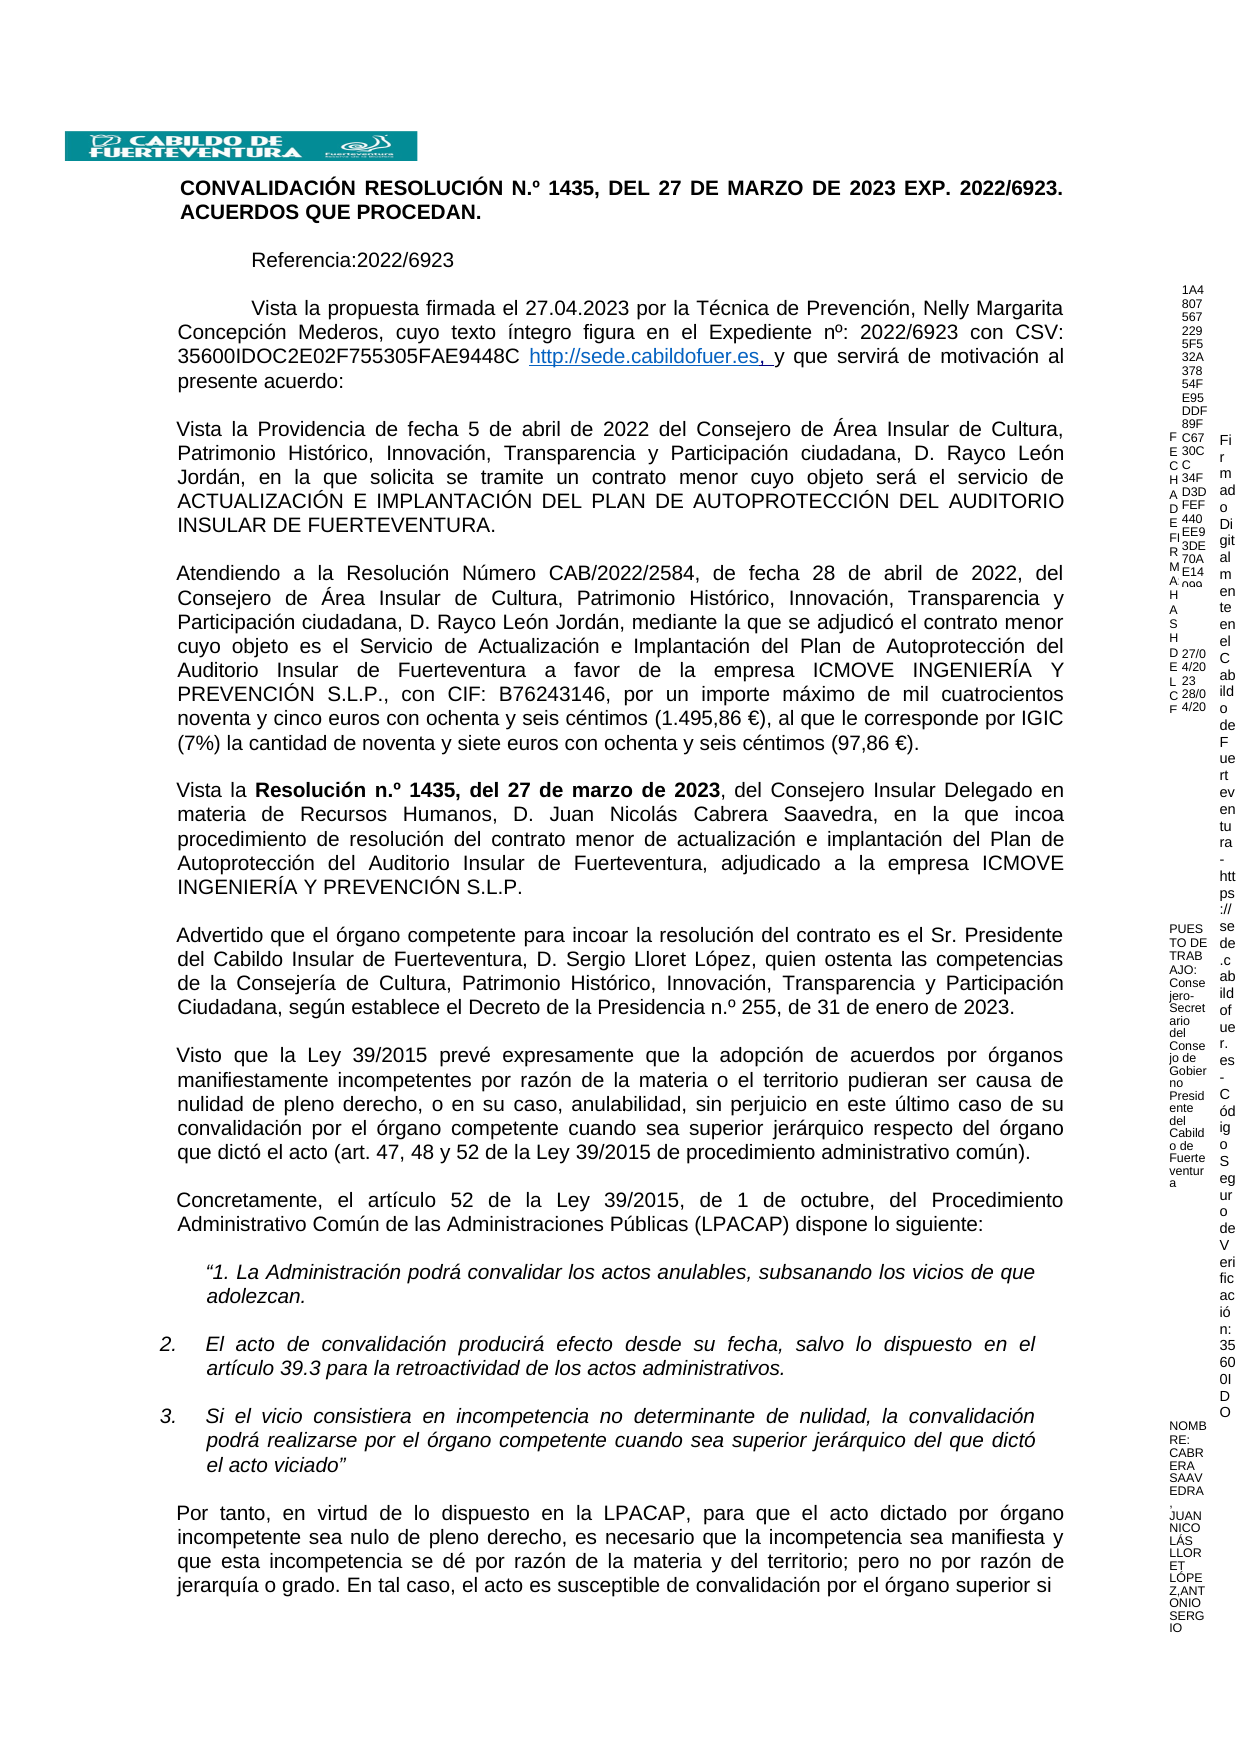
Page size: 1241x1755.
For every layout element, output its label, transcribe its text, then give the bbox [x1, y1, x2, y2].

text PUESTO DE TRABAJO: [1169, 923, 1209, 977]
text Visto que la Ley 39/2015 prevé expresamente que la adopción de acuerdos por órganos manifiestamente incompetentes por razón de la materia o el territorio pudieran ser causa de nulidad de pleno derecho, o en su caso, anulabilidad, sin perjuicio en este último caso de su convalidación por el órgano competente cuando sea superior jerárquico respecto del órgano que dictó el acto (art. 47, 48 y 52 de la Ley 39/2015 de procedimiento administrativo común). [176, 1043, 1064, 1164]
text Concretamente, el artículo 52 de la Ley 39/2015, de 1 de octubre, del Procedimiento Administrativo Común de las Administraciones Públicas (LPACAP) dispone lo siguiente: [176, 1188, 1064, 1236]
text CONVALIDACIÓN RESOLUCIÓN N.º 1435, DEL 27 DE MARZO DE 2023 EXP. 2022/6923. ACUERDOS QUE PROCEDAN. [180, 176, 1064, 224]
text Consejero-Secretario del Consejo de Gobierno Presidente del Cabildo de Fuerteventura [1169, 978, 1207, 1187]
text “1. La Administración podrá convalidar los actos anulables, subsanando los vicios de que adolezcan. [205, 1260, 1036, 1308]
list Si el vicio consistiera en incompetencia no determinante de nulidad, la convalidación podrá realizarse por el órgano competente cuando sea superior jerárquico del que dictó el acto viciado” [159, 1404, 1036, 1476]
text 28/04/2023 [1182, 688, 1209, 714]
picture [64, 131, 418, 161]
text 1A48075672295F532A37854FE95DDF89FC6730CC [1182, 284, 1209, 472]
text Vista la propuesta firmada el 27.04.2023 por la Técnica de Prevención, Nelly Margarita Concepción Mederos, cuyo texto íntegro figura en el Expediente nº: 2022/6923 con CSV: 35600IDOC2E02F755305FAE9448C http://sede.cabildofuer.es, y que servirá de motivación al presente acuerdo: [177, 296, 1064, 392]
text [1179, 283, 1209, 587]
text 27/04/2023 [1182, 647, 1209, 688]
text FECHA DE FIRMA: HASH DEL CERTIFICADO: [1169, 430, 1184, 713]
list NOMBRE: [1169, 1420, 1209, 1447]
text Advertido que el órgano competente para incoar la resolución del contrato es el Sr. Presidente del Cabildo Insular de Fuerteventura, D. Sergio Lloret López, quien ostenta las competencias de la Consejería de Cultura, Patrimonio Histórico, Innovación, Transparencia y Participación Ciudadana, según establece el Decreto de la Presidencia n.º 255, de 31 de enero de 2023. [176, 923, 1064, 1019]
text Atendiendo a la Resolución Número CAB/2022/2584, de fecha 28 de abril de 2022, del Consejero de Área Insular de Cultura, Patrimonio Histórico, Innovación, Transparencia y Participación ciudadana, D. Rayco León Jordán, mediante la que se adjudicó el contrato menor cuyo objeto es el Servicio de Actualización e Implantación del Plan de Autoprotección del Auditorio Insular de Fuerteventura a favor de la empresa ICMOVE INGENIERÍA Y PREVENCIÓN S.L.P., con CIF: B76243146, por un importe máximo de mil cuatrocientos noventa y cinco euros con ochenta y seis céntimos (1.495,86 €), al que le corresponde por IGIC (7%) la cantidad de noventa y siete euros con ochenta y seis céntimos (97,86 €). [176, 561, 1064, 754]
text Vista la Providencia de fecha 5 de abril de 2022 del Consejero de Área Insular de Cultura, Patrimonio Histórico, Innovación, Transparencia y Participación ciudadana, D. Rayco León Jordán, en la que solicita se tramite un contrato menor cuyo objeto será el servicio de ACTUALIZACIÓN E IMPLANTACIÓN DEL PLAN DE AUTOPROTECCIÓN DEL AUDITORIO INSULAR DE FUERTEVENTURA. [176, 417, 1064, 537]
text Firmado Digitalmente en el Cabildo de Fuerteventura - https://sede.cabildofuer.es - Código Seguro de Verificación: 35600IDOC29EA40C230415E54EA6 [1219, 431, 1236, 1421]
text 34FD3DFEF440EE93DE70AE140996B1C6668F08F5 [1182, 472, 1209, 587]
text Referencia:2022/6923 [251, 248, 1241, 272]
list El acto de convalidación producirá efecto desde su fecha, salvo lo dispuesto en el artículo 39.3 para la retroactividad de los actos administrativos. [159, 1332, 1036, 1380]
text Por tanto, en virtud de lo dispuesto en la LPACAP, para que el acto dictado por órgano incompetente sea nulo de pleno derecho, es necesario que la incompetencia sea manifiesta y que esta incompetencia se dé por razón de la materia y del territorio; pero no por razón de jerarquía o grado. En tal caso, el acto es susceptible de convalidación por el órgano superior si [176, 1501, 1064, 1597]
list CABRERA SAAVEDRA, JUAN NICOLÁS LLORET LÓPEZ,ANTONIO SERGIO [1169, 1448, 1207, 1635]
list [1167, 1419, 1209, 1654]
text Vista la Resolución n.º 1435, del 27 de marzo de 2023, del Consejero Insular Delegado en materia de Recursos Humanos, D. Juan Nicolás Cabrera Saavedra, en la que incoa procedimiento de resolución del contrato menor de actualización e implantación del Plan de Autoprotección del Auditorio Insular de Fuerteventura, adjudicado a la empresa ICMOVE INGENIERÍA Y PREVENCIÓN S.L.P. [176, 778, 1064, 899]
